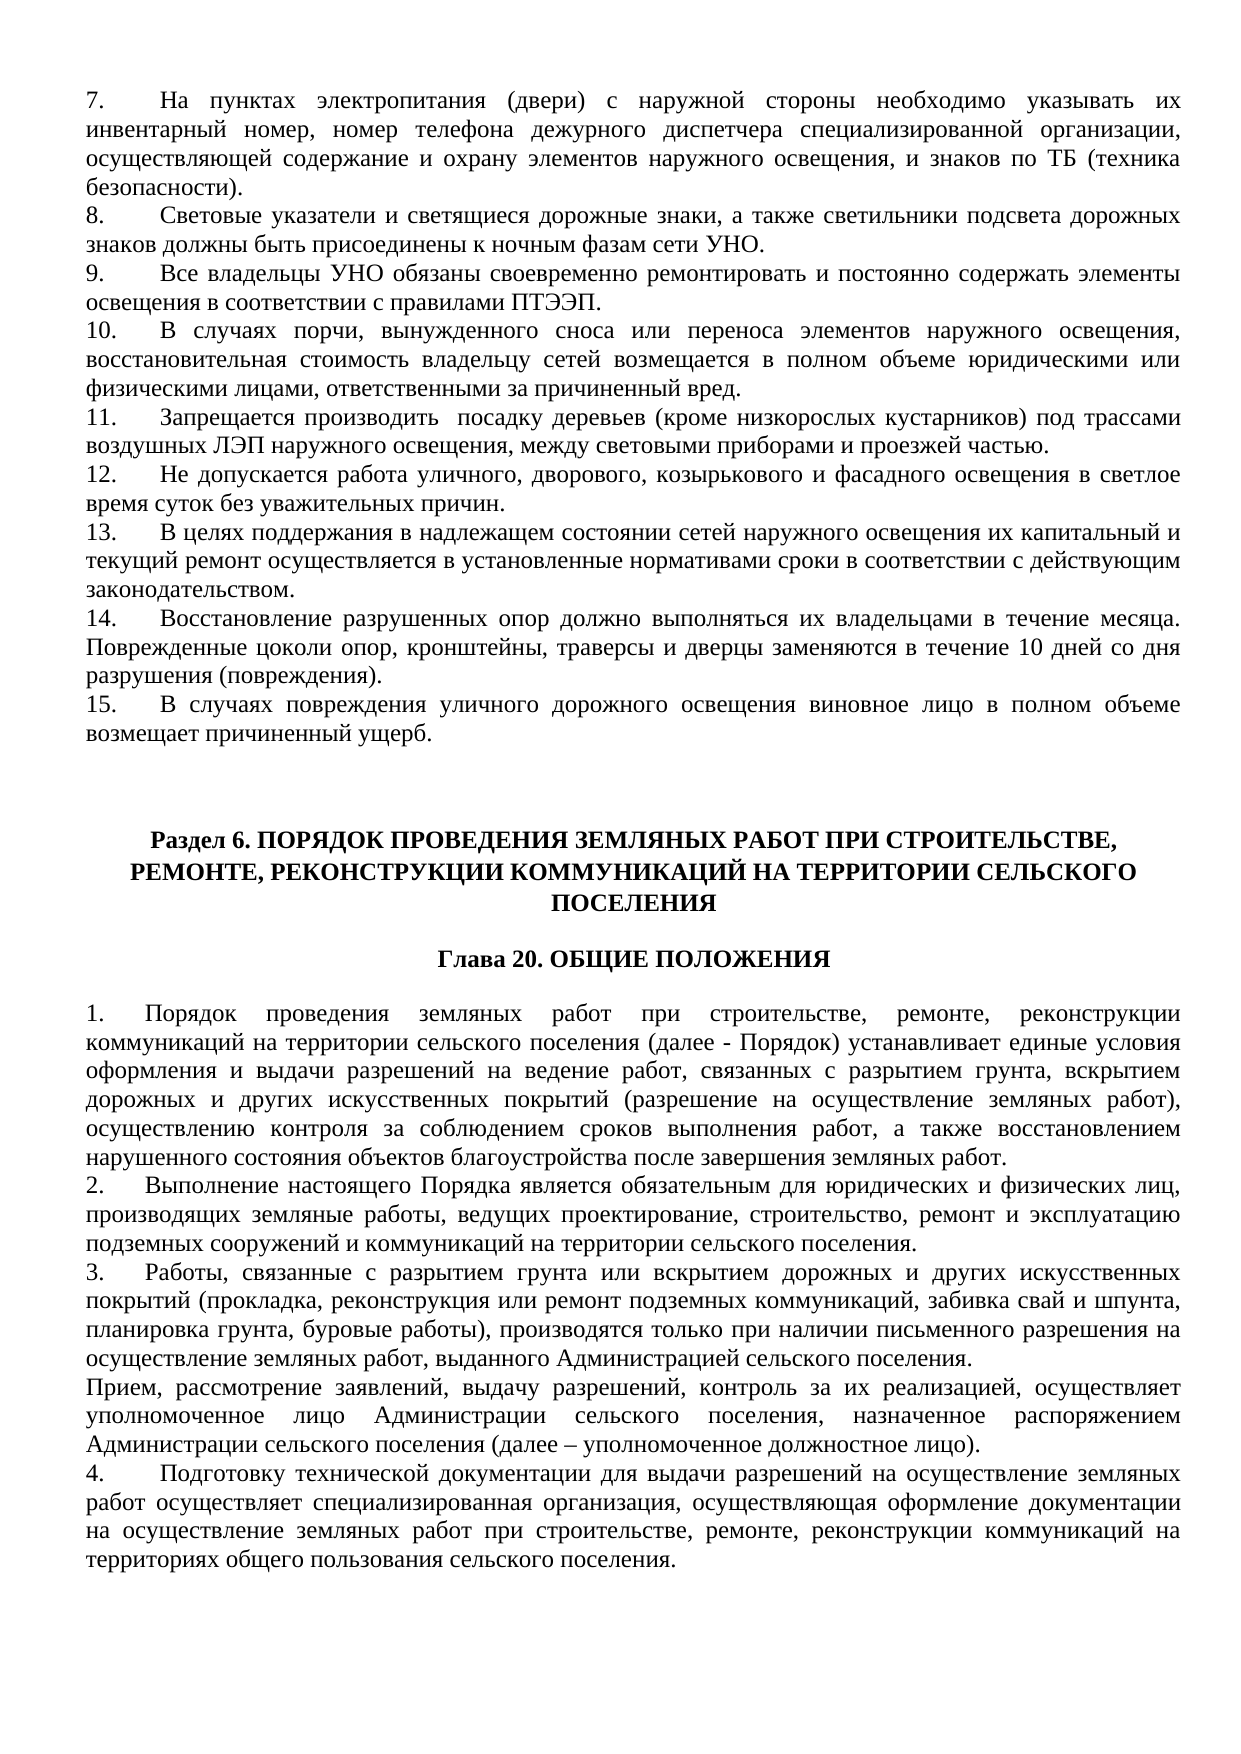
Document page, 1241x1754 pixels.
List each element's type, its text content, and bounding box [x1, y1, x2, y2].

list Световые указатели и светящиеся дорожные знаки, а также светильники подсвета дорожных знаков должны быть присоединены к ночным фазам сети УНО. [86, 201, 1182, 258]
text Раздел 6. ПОРЯДОК ПРОВЕДЕНИЯ ЗЕМЛЯНЫХ РАБОТ ПРИ СТРОИТЕЛЬСТВЕ, РЕМОНТЕ, РЕКОНСТРУКЦИИ КОММУНИКАЦИЙ НА ТЕРРИТОРИИ СЕЛЬСКОГО ПОСЕЛЕНИЯ [86, 826, 1182, 917]
text Глава 20. ОБЩИЕ ПОЛОЖЕНИЯ [86, 944, 1182, 973]
list Не допускается работа уличного, дворового, козырькового и фасадного освещения в светлое время суток без уважительных причин. [86, 459, 1182, 517]
list Запрещается производить посадку деревьев (кроме низкорослых кустарников) под трассами воздушных ЛЭП наружного освещения, между световыми приборами и проезжей частью. [86, 402, 1182, 459]
list Прием, рассмотрение заявлений, выдачу разрешений, контроль за их реализацией, осуществляет уполномоченное лицо Администрации сельского поселения, назначенное распоряжением Администрации сельского поселения (далее – уполномоченное должностное лицо). [86, 1372, 1182, 1458]
list Выполнение настоящего Порядка является обязательным для юридических и физических лиц, производящих земляные работы, ведущих проектирование, строительство, ремонт и эксплуатацию подземных сооружений и коммуникаций на территории сельского поселения. [86, 1171, 1182, 1257]
list Все владельцы УНО обязаны своевременно ремонтировать и постоянно содержать элементы освещения в соответствии с правилами ПТЭЭП. [86, 258, 1182, 316]
list В случаях повреждения уличного дорожного освещения виновное лицо в полном объеме возмещает причиненный ущерб. [86, 689, 1182, 747]
list В случаях порчи, вынужденного сноса или переноса элементов наружного освещения, восстановительная стоимость владельцу сетей возмещается в полном объеме юридическими или физическими лицами, ответственными за причиненный вред. [86, 316, 1182, 402]
list На пунктах электропитания (двери) с наружной стороны необходимо указывать их инвентарный номер, номер телефона дежурного диспетчера специализированной организации, осуществляющей содержание и охрану элементов наружного освещения, и знаков по ТБ (техника безопасности). [86, 86, 1182, 201]
list В целях поддержания в надлежащем состоянии сетей наружного освещения их капитальный и текущий ремонт осуществляется в установленные нормативами сроки в соответствии с действующим законодательством. [86, 517, 1182, 603]
list Работы, связанные с разрытием грунта или вскрытием дорожных и других искусственных покрытий (прокладка, реконструкция или ремонт подземных коммуникаций, забивка свай и шпунта, планировка грунта, буровые работы), производятся только при наличии письменного разрешения на осуществление земляных работ, выданного Администрацией сельского поселения. [86, 1257, 1182, 1372]
list Подготовку технической документации для выдачи разрешений на осуществление земляных работ осуществляет специализированная организация, осуществляющая оформление документации на осуществление земляных работ при строительстве, ремонте, реконструкции коммуникаций на территориях общего пользования сельского поселения. [86, 1458, 1182, 1573]
list Порядок проведения земляных работ при строительстве, ремонте, реконструкции коммуникаций на территории сельского поселения (далее - Порядок) устанавливает единые условия оформления и выдачи разрешений на ведение работ, связанных с разрытием грунта, вскрытием дорожных и других искусственных покрытий (разрешение на осуществление земляных работ), осуществлению контроля за соблюдением сроков выполнения работ, а также восстановлением нарушенного состояния объектов благоустройства после завершения земляных работ. [86, 998, 1182, 1171]
list Восстановление разрушенных опор должно выполняться их владельцами в течение месяца. Поврежденные цоколи опор, кронштейны, траверсы и дверцы заменяются в течение 10 дней со дня разрушения (повреждения). [86, 603, 1182, 689]
